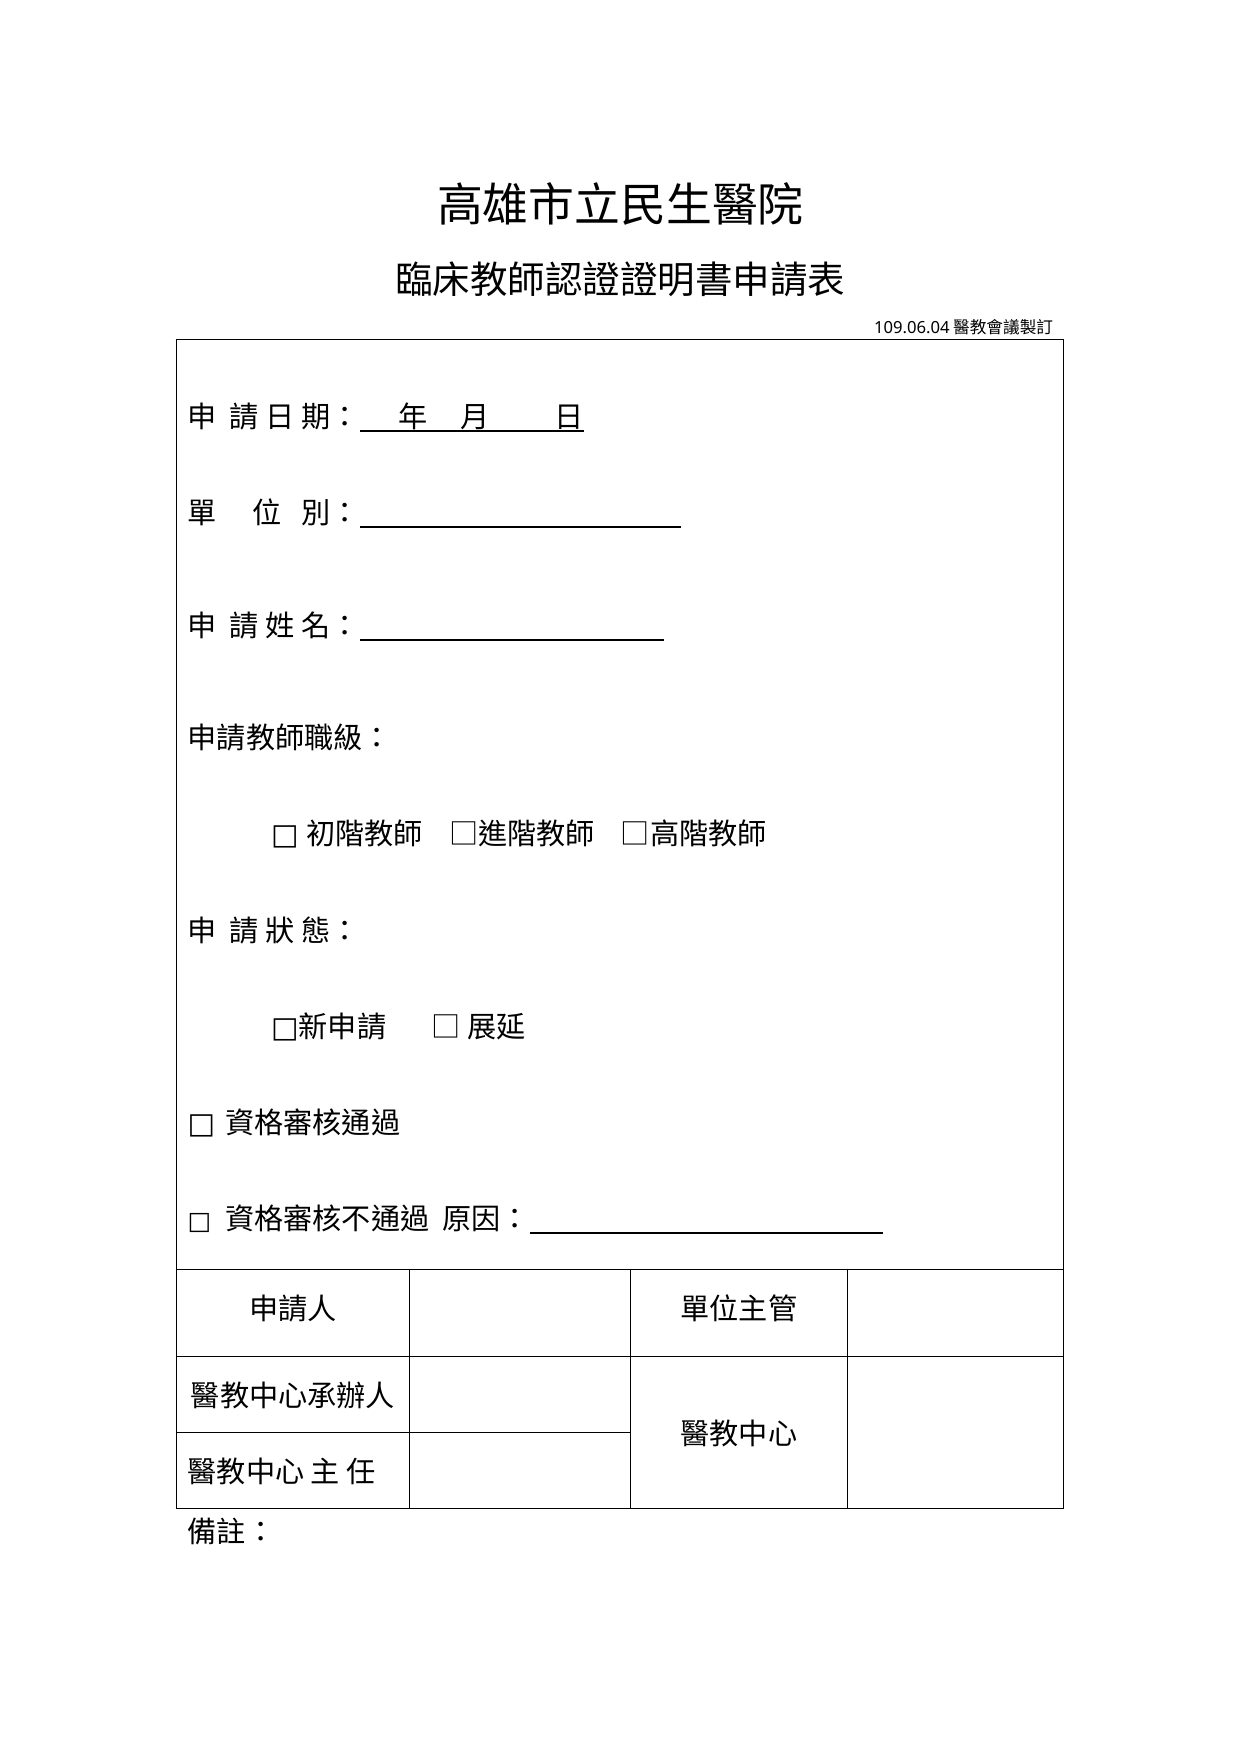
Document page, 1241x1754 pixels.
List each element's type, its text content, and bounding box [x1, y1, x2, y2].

table_cell [410, 1270, 630, 1356]
table_cell [848, 1357, 1063, 1508]
table_cell [410, 1357, 630, 1432]
table_cell 醫教中心 主 任 [177, 1433, 409, 1508]
table_cell [410, 1433, 630, 1508]
table_cell [848, 1270, 1063, 1356]
text 高雄市立民生醫院 [187, 164, 1053, 239]
table_header 申 請 日 期： 年 月 日 單 位 別： 申 請 姓 名： 申請教師職級： □ 初階教師 □進階教師 □高階教師 申 請 狀 態： □新申請 □ 展延 資格審核通過 資格審核不通過 原因： [177, 340, 1063, 1268]
table_cell 醫教中心承辦人 [177, 1357, 409, 1432]
table_cell 申請人 [177, 1270, 409, 1356]
table_cell 單位主管 [631, 1270, 847, 1356]
table_cell 醫教中心 [631, 1357, 847, 1508]
text 109.06.04醫教會議製訂 [187, 314, 1053, 339]
text 臨床教師認證證明書申請表 [187, 239, 1053, 314]
text 備註： [187, 1509, 1053, 1551]
